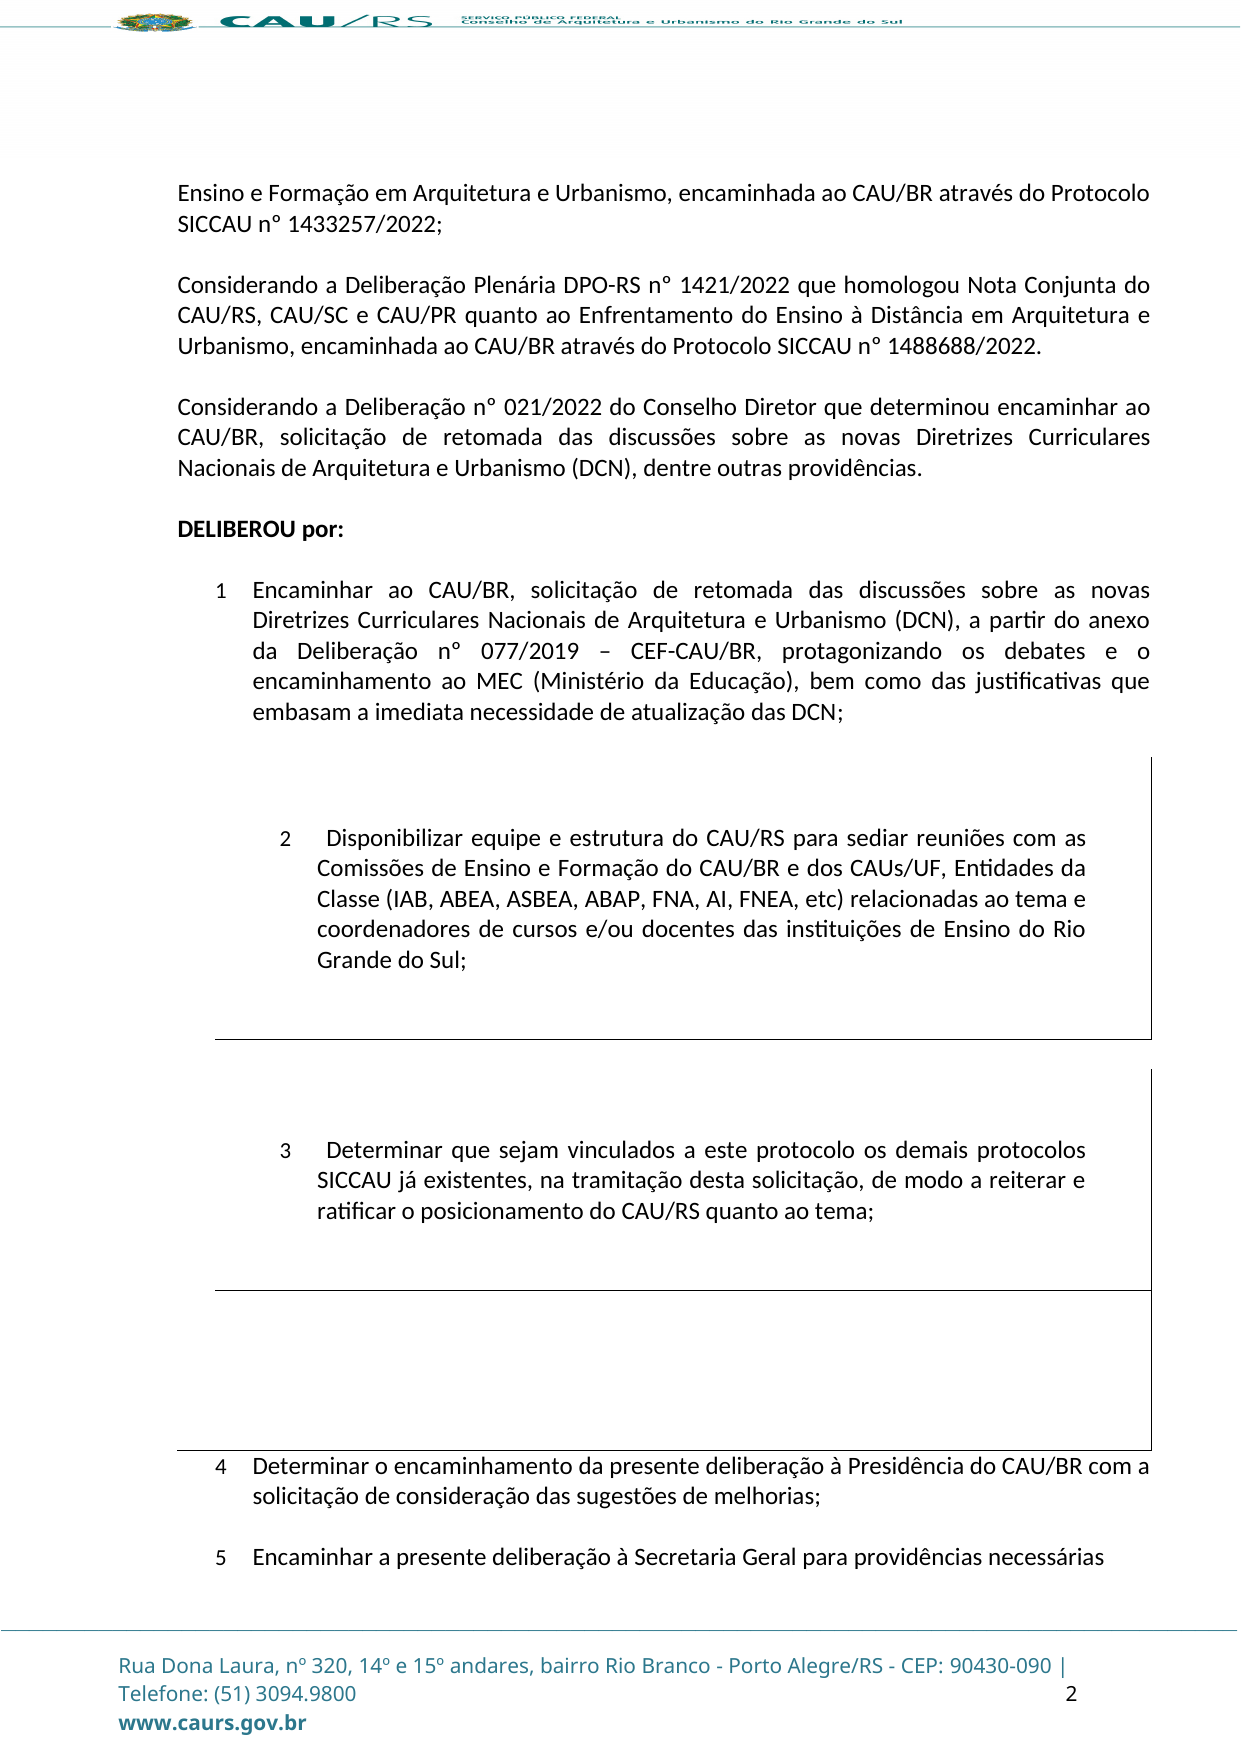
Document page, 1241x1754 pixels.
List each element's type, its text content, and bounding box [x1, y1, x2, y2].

list Determinar que sejam vinculados a este protocolo os demais protocolos SICCAU já existentes, na tramitação desta solicitação, de modo a reiterar e ratificar o posicionamento do CAU/RS quanto ao tema; [215, 1069, 1151, 1290]
text Considerando a Deliberação Plenária DPO-RS nº 1421/2022 que homologou Nota Conjunta do CAU/RS, CAU/SC e CAU/PR quanto ao Enfrentamento do Ensino à Distância em Arquitetura e Urbanismo, encaminhada ao CAU/BR através do Protocolo SICCAU nº 1488688/2022. [177, 269, 1152, 360]
list Encaminhar a presente deliberação à Secretaria Geral para providências necessárias [215, 1541, 1152, 1572]
list Encaminhar ao CAU/BR, solicitação de retomada das discussões sobre as novas Diretrizes Curriculares Nacionais de Arquitetura e Urbanismo (DCN), a partir do anexo da Deliberação nº 077/2019 – CEF-CAU/BR, protagonizando os debates e o encaminhamento ao MEC (Ministério da Educação), bem como das justificativas que embasam a imediata necessidade de atualização das DCN; [215, 574, 1152, 727]
text DELIBEROU por: [177, 513, 1152, 543]
text Considerando a Deliberação nº 021/2022 do Conselho Diretor que determinou encaminhar ao CAU/BR, solicitação de retomada das discussões sobre as novas Diretrizes Curriculares Nacionais de Arquitetura e Urbanismo (DCN), dentre outras providências. [177, 391, 1152, 482]
list Determinar o encaminhamento da presente deliberação à Presidência do CAU/BR com a solicitação de consideração das sugestões de melhorias; [215, 1450, 1152, 1511]
text Ensino e Formação em Arquitetura e Urbanismo, encaminhada ao CAU/BR através do Protocolo SICCAU nº 1433257/2022; [177, 177, 1152, 238]
list Disponibilizar equipe e estrutura do CAU/RS para sediar reuniões com as Comissões de Ensino e Formação do CAU/BR e dos CAUs/UF, Entidades da Classe (IAB, ABEA, ASBEA, ABAP, FNA, AI, FNEA, etc) relacionadas ao tema e coordenadores de cursos e/ou docentes das instituições de Ensino do Rio Grande do Sul; [215, 757, 1151, 1039]
